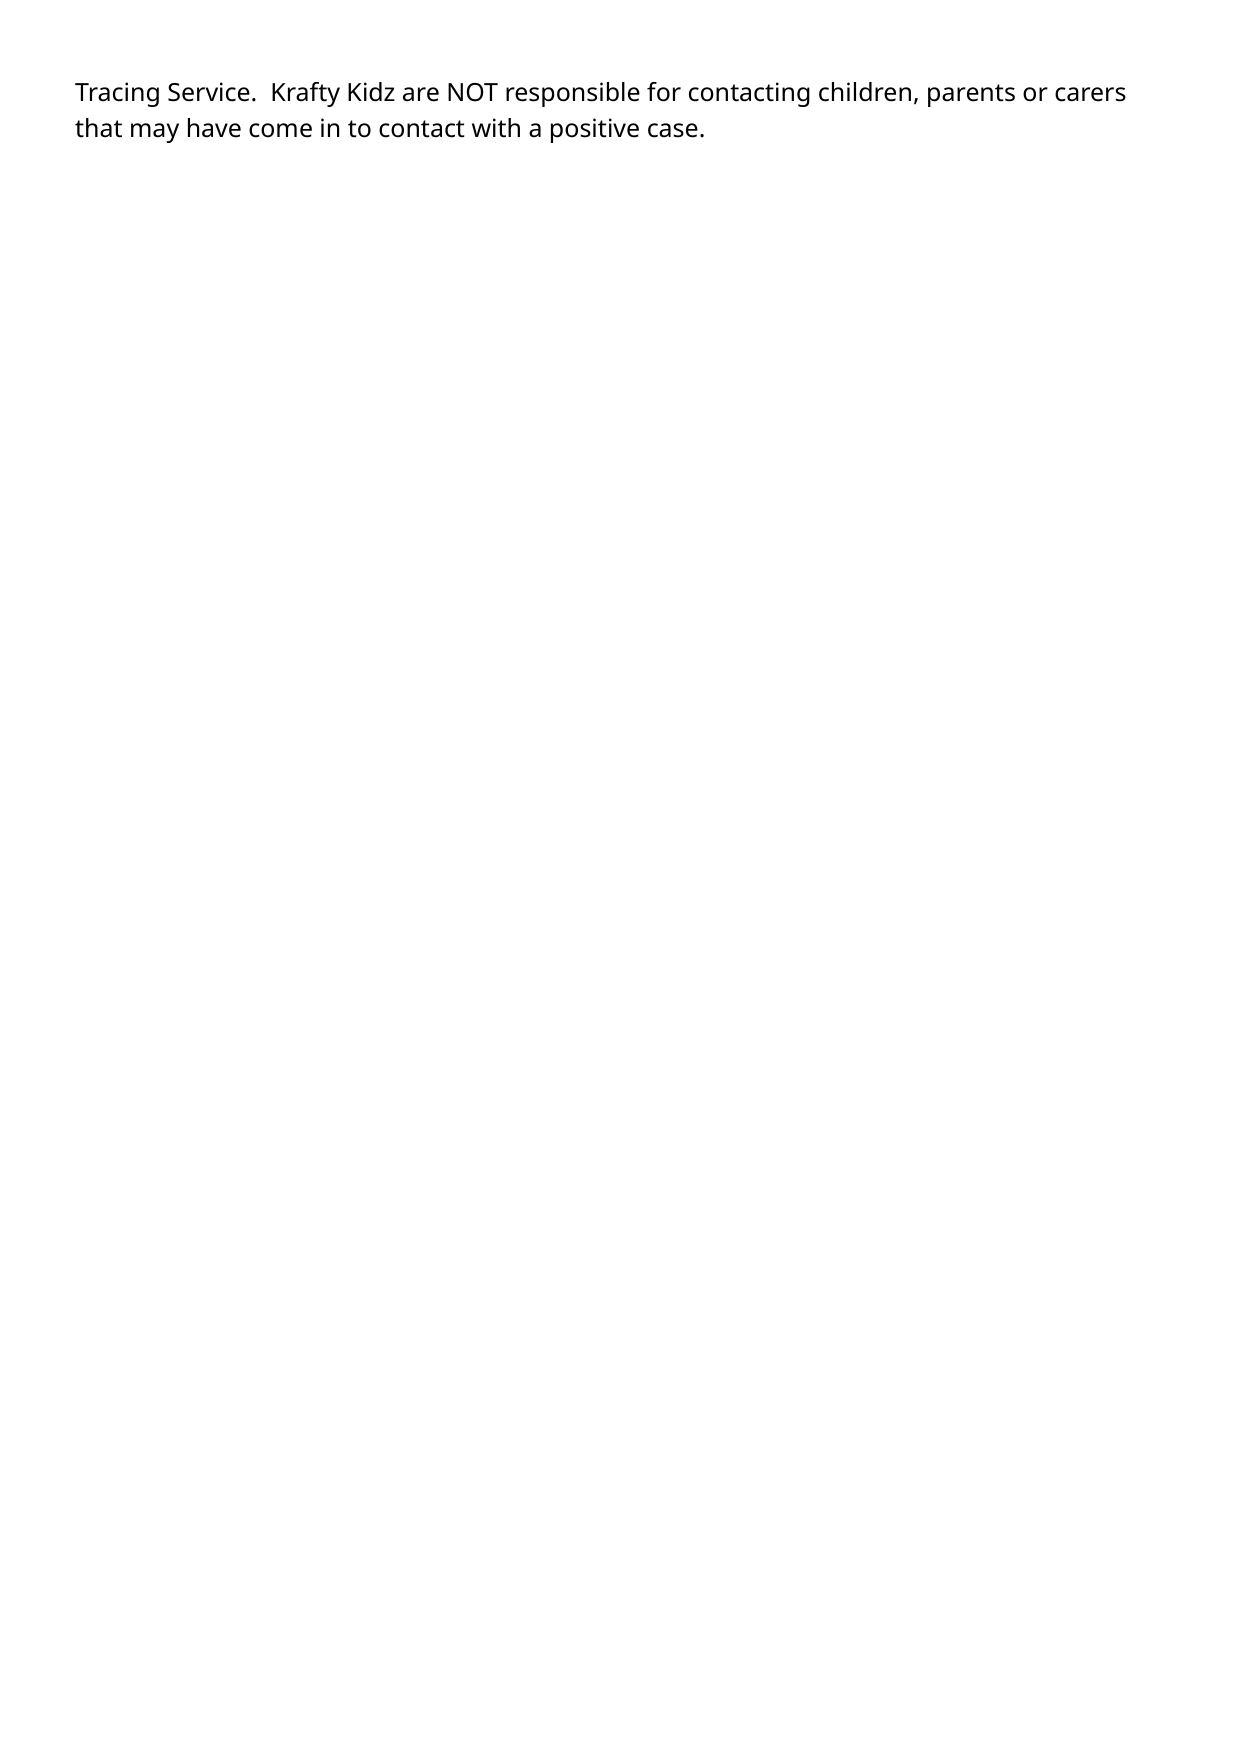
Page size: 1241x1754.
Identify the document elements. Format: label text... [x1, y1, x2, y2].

text Tracing Service. Krafty Kidz are NOT responsible for contacting children, parents or carers that may have come in to contact with a positive case. [75, 75, 1165, 145]
